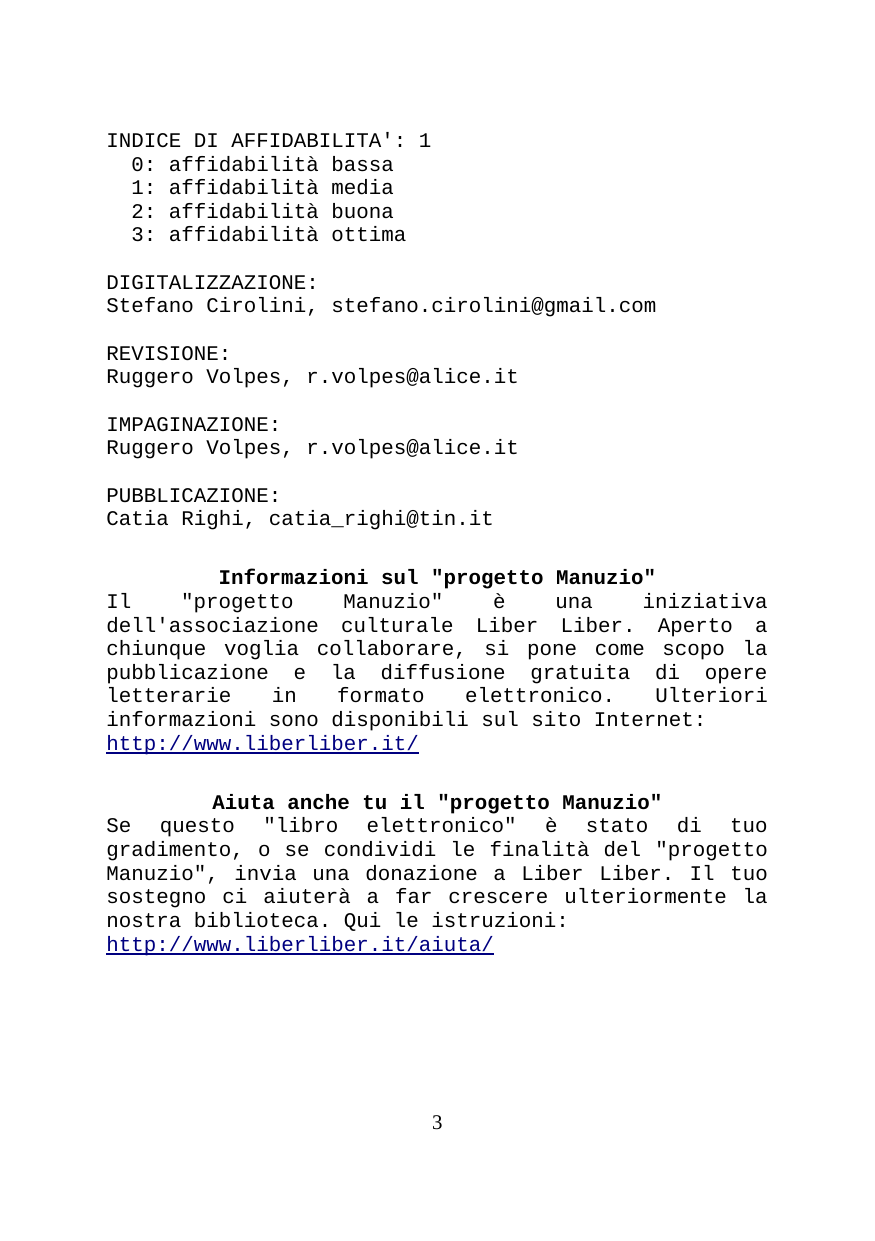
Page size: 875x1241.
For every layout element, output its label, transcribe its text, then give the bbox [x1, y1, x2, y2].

text Il "progetto Manuzio" è una iniziativa dell'associazione culturale Liber Liber. Aperto a chiunque voglia collaborare, si pone come scopo la pubblicazione e la diffusione gratuita di opere letterarie in formato elettronico. Ulteriori informazioni sono disponibili sul sito Internet: [106, 591, 768, 733]
text Ruggero Volpes, r.volpes@alice.it [106, 366, 768, 390]
text REVISIONE: [106, 343, 768, 366]
text IMPAGINAZIONE: [106, 414, 768, 437]
text INDICE DI AFFIDABILITA': 1 [106, 130, 768, 153]
text Aiuta anche tu il "progetto Manuzio" [106, 792, 768, 816]
text Stefano Cirolini, stefano.cirolini@gmail.com [106, 295, 768, 319]
text http://www.liberliber.it/aiuta/ [106, 934, 768, 957]
text 1: affidabilità media [106, 177, 768, 201]
text Se questo "libro elettronico" è stato di tuo gradimento, o se condividi le finalità del "progetto Manuzio", invia una donazione a Liber Liber. Il tuo sostegno ci aiuterà a far crescere ulteriormente la nostra biblioteca. Qui le istruzioni: [106, 816, 768, 934]
text 3: affidabilità ottima [106, 224, 768, 248]
text PUBBLICAZIONE: [106, 484, 768, 508]
text http://www.liberliber.it/ [106, 733, 768, 756]
text 2: affidabilità buona [106, 201, 768, 224]
text Catia Righi, catia_righi@tin.it [106, 508, 768, 532]
text Ruggero Volpes, r.volpes@alice.it [106, 437, 768, 461]
text DIGITALIZZAZIONE: [106, 272, 768, 295]
text Informazioni sul "progetto Manuzio" [106, 567, 768, 591]
text 0: affidabilità bassa [106, 153, 768, 177]
